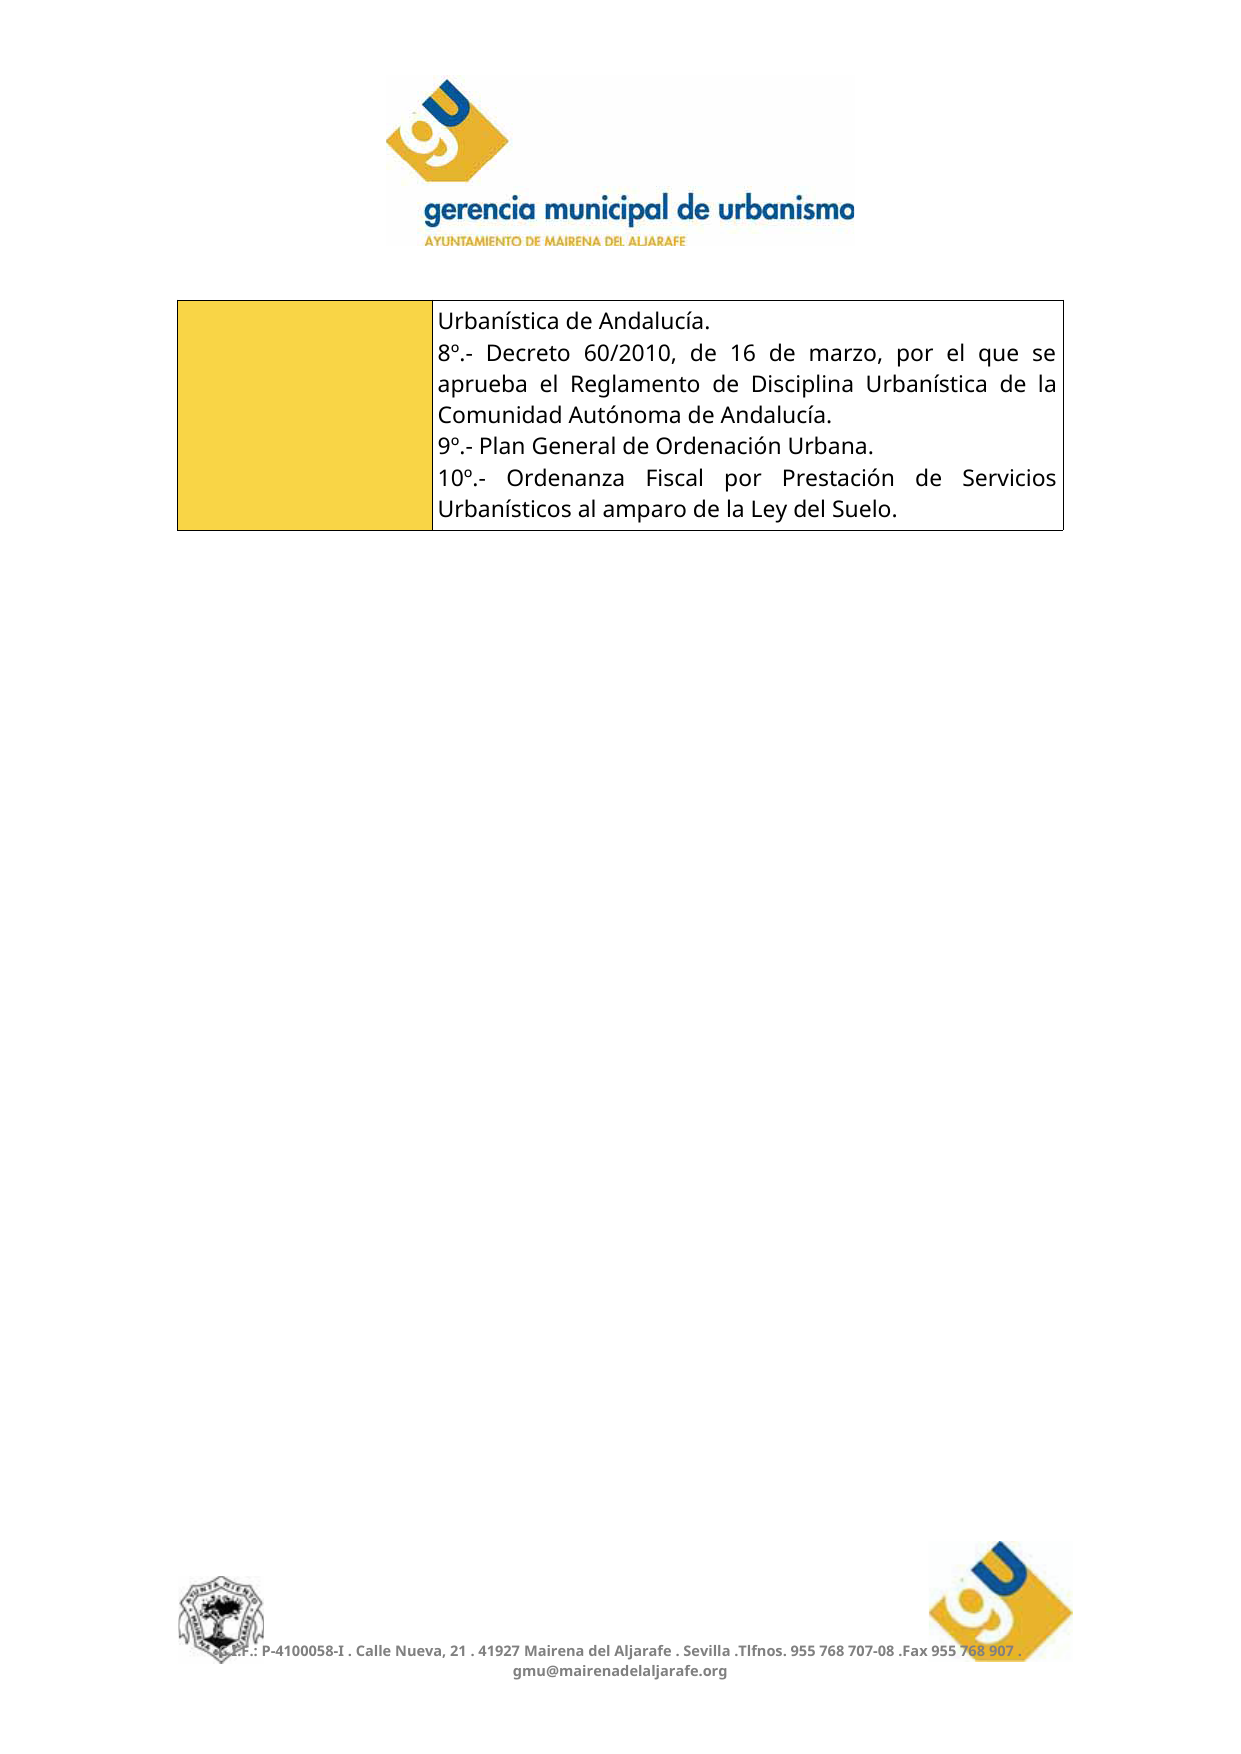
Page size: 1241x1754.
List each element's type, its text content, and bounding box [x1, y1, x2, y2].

picture [178, 1576, 264, 1664]
table_cell [178, 301, 432, 530]
picture [928, 1541, 1073, 1662]
table_cell Urbanística de Andalucía. 8º.- Decreto 60/2010, de 16 de marzo, por el que se aprueba el Reglamento de Disciplina Urbanística de la Comunidad Autónoma de Andalucía. 9º.- Plan General de Ordenación Urbana. 10º.- Ordenanza Fiscal por Prestación de Servicios Urbanísticos al amparo de la Ley del Suelo. [433, 301, 1063, 530]
picture [386, 75, 855, 246]
